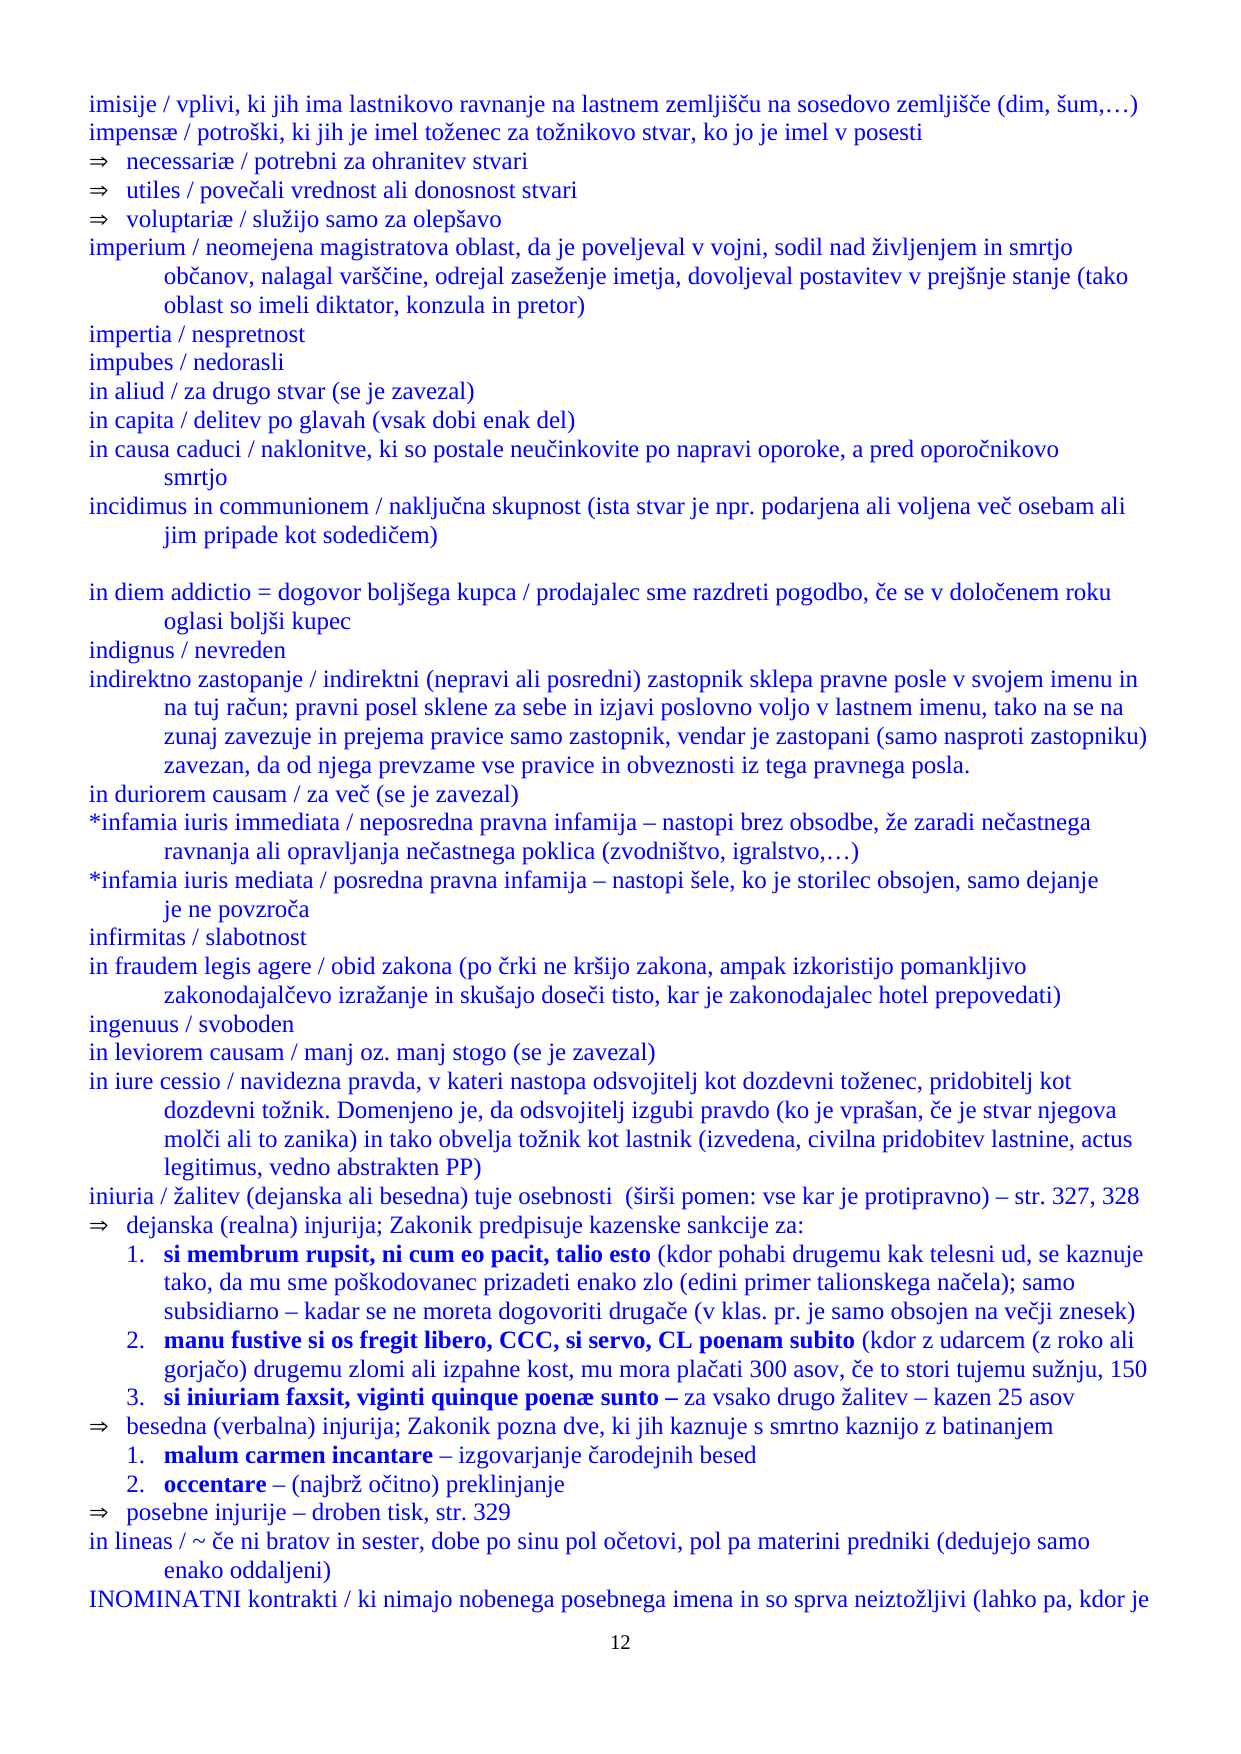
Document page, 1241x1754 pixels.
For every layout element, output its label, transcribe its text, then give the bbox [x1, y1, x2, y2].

text *infamia iuris mediata / posredna pravna infamija – nastopi šele, ko je storilec obsojen, samo dejanje [89, 865, 1152, 894]
text iniuria / žalitev (dejanska ali besedna) tuje osebnosti (širši pomen: vse kar je protipravno) – str. 327, 328 [89, 1181, 1152, 1210]
list occentare – (najbrž očitno) preklinjanje [126, 1469, 1152, 1497]
list utiles / povečali vrednost ali donosnost stvari [89, 175, 1152, 204]
text in causa caduci / naklonitve, ki so postale neučinkovite po napravi oporoke, a pred oporočnikovo [89, 434, 1152, 462]
text indirektno zastopanje / indirektni (nepravi ali posredni) zastopnik sklepa pravne posle v svojem imenu in [89, 664, 1152, 692]
text imperium / neomejena magistratova oblast, da je poveljeval v vojni, sodil nad življenjem in smrtjo [89, 232, 1152, 261]
text in fraudem legis agere / obid zakona (po črki ne kršijo zakona, ampak izkoristijo pomankljivo [89, 951, 1152, 980]
text ingenuus / svoboden [89, 1009, 1152, 1037]
list voluptariæ / služijo samo za olepšavo [89, 204, 1152, 232]
text incidimus in communionem / naključna skupnost (ista stvar je npr. podarjena ali voljena več osebam ali [89, 491, 1152, 520]
text *infamia iuris immediata / neposredna pravna infamija – nastopi brez obsodbe, že zaradi nečastnega [89, 807, 1152, 836]
text na tuj račun; pravni posel sklene za sebe in izjavi poslovno voljo v lastnem imenu, tako na se na zunaj zavezuje in prejema pravice samo zastopnik, vendar je zastopani (samo nasproti zastopniku) zavezan, da od njega prevzame vse pravice in obveznosti iz tega pravnega posla. [164, 692, 1152, 779]
text in lineas / ~ če ni bratov in sester, dobe po sinu pol očetovi, pol pa materini predniki (dedujejo samo [89, 1526, 1152, 1555]
text in leviorem causam / manj oz. manj stogo (se je zavezal) [89, 1037, 1152, 1066]
text impensæ / potroški, ki jih je imel toženec za tožnikovo stvar, ko jo je imel v posesti [89, 117, 1152, 146]
text oglasi boljši kupec [164, 606, 1152, 635]
list si iniuriam faxsit, viginti quinque poenæ sunto – za vsako drugo žalitev – kazen 25 asov [126, 1382, 1152, 1411]
text impertia / nespretnost [89, 319, 1152, 347]
text dozdevni tožnik. Domenjeno je, da odsvojitelj izgubi pravdo (ko je vprašan, če je stvar njegova molči ali to zanika) in tako obvelja tožnik kot lastnik (izvedena, civilna pridobitev lastnine, actus legitimus, vedno abstrakten PP) [164, 1095, 1152, 1181]
text zakonodajalčevo izražanje in skušajo doseči tisto, kar je zakonodajalec hotel prepovedati) [89, 980, 1152, 1009]
text imisije / vplivi, ki jih ima lastnikovo ravnanje na lastnem zemljišču na sosedovo zemljišče (dim, šum,…) [89, 89, 1152, 117]
list manu fustive si os fregit libero, CCC, si servo, CL poenam subito (kdor z udarcem (z roko ali gorjačo) drugemu zlomi ali izpahne kost, mu mora plačati 300 asov, če to stori tujemu sužnju, 150 [126, 1325, 1152, 1382]
list posebne injurije – droben tisk, str. 329 [89, 1497, 1152, 1526]
text enako oddaljeni) [89, 1555, 1152, 1584]
list besedna (verbalna) injurija; Zakonik pozna dve, ki jih kaznuje s smrtno kaznijo z batinanjem [89, 1411, 1152, 1440]
text in iure cessio / navidezna pravda, v kateri nastopa odsvojitelj kot dozdevni toženec, pridobitelj kot [89, 1066, 1152, 1095]
text in capita / delitev po glavah (vsak dobi enak del) [89, 405, 1152, 434]
text in duriorem causam / za več (se je zavezal) [89, 779, 1152, 807]
text in aliud / za drugo stvar (se je zavezal) [89, 376, 1152, 405]
text jim pripade kot sodedičem) [89, 520, 1152, 549]
text občanov, nalagal varščine, odrejal zaseženje imetja, dovoljeval postavitev v prejšnje stanje (tako oblast so imeli diktator, konzula in pretor) [164, 261, 1152, 319]
text je ne povzroča [89, 894, 1152, 922]
text indignus / nevreden [89, 635, 1152, 664]
text ravnanja ali opravljanja nečastnega poklica (zvodništvo, igralstvo,…) [89, 836, 1152, 865]
list si membrum rupsit, ni cum eo pacit, talio esto (kdor pohabi drugemu kak telesni ud, se kaznuje tako, da mu sme poškodovanec prizadeti enako zlo (edini primer talionskega načela); samo subsidiarno – kadar se ne moreta dogovoriti drugače (v klas. pr. je samo obsojen na večji znesek) [126, 1239, 1152, 1325]
text INOMINATNI kontrakti / ki nimajo nobenega posebnega imena in so sprva neiztožljivi (lahko pa, kdor je [89, 1584, 1152, 1612]
list necessariæ / potrebni za ohranitev stvari [89, 146, 1152, 175]
text infirmitas / slabotnost [89, 922, 1152, 951]
list malum carmen incantare – izgovarjanje čarodejnih besed [126, 1440, 1152, 1469]
text impubes / nedorasli [89, 347, 1152, 376]
text in diem addictio = dogovor boljšega kupca / prodajalec sme razdreti pogodbo, če se v določenem roku [89, 577, 1152, 606]
list dejanska (realna) injurija; Zakonik predpisuje kazenske sankcije za: [89, 1210, 1152, 1239]
text smrtjo [89, 462, 1152, 491]
